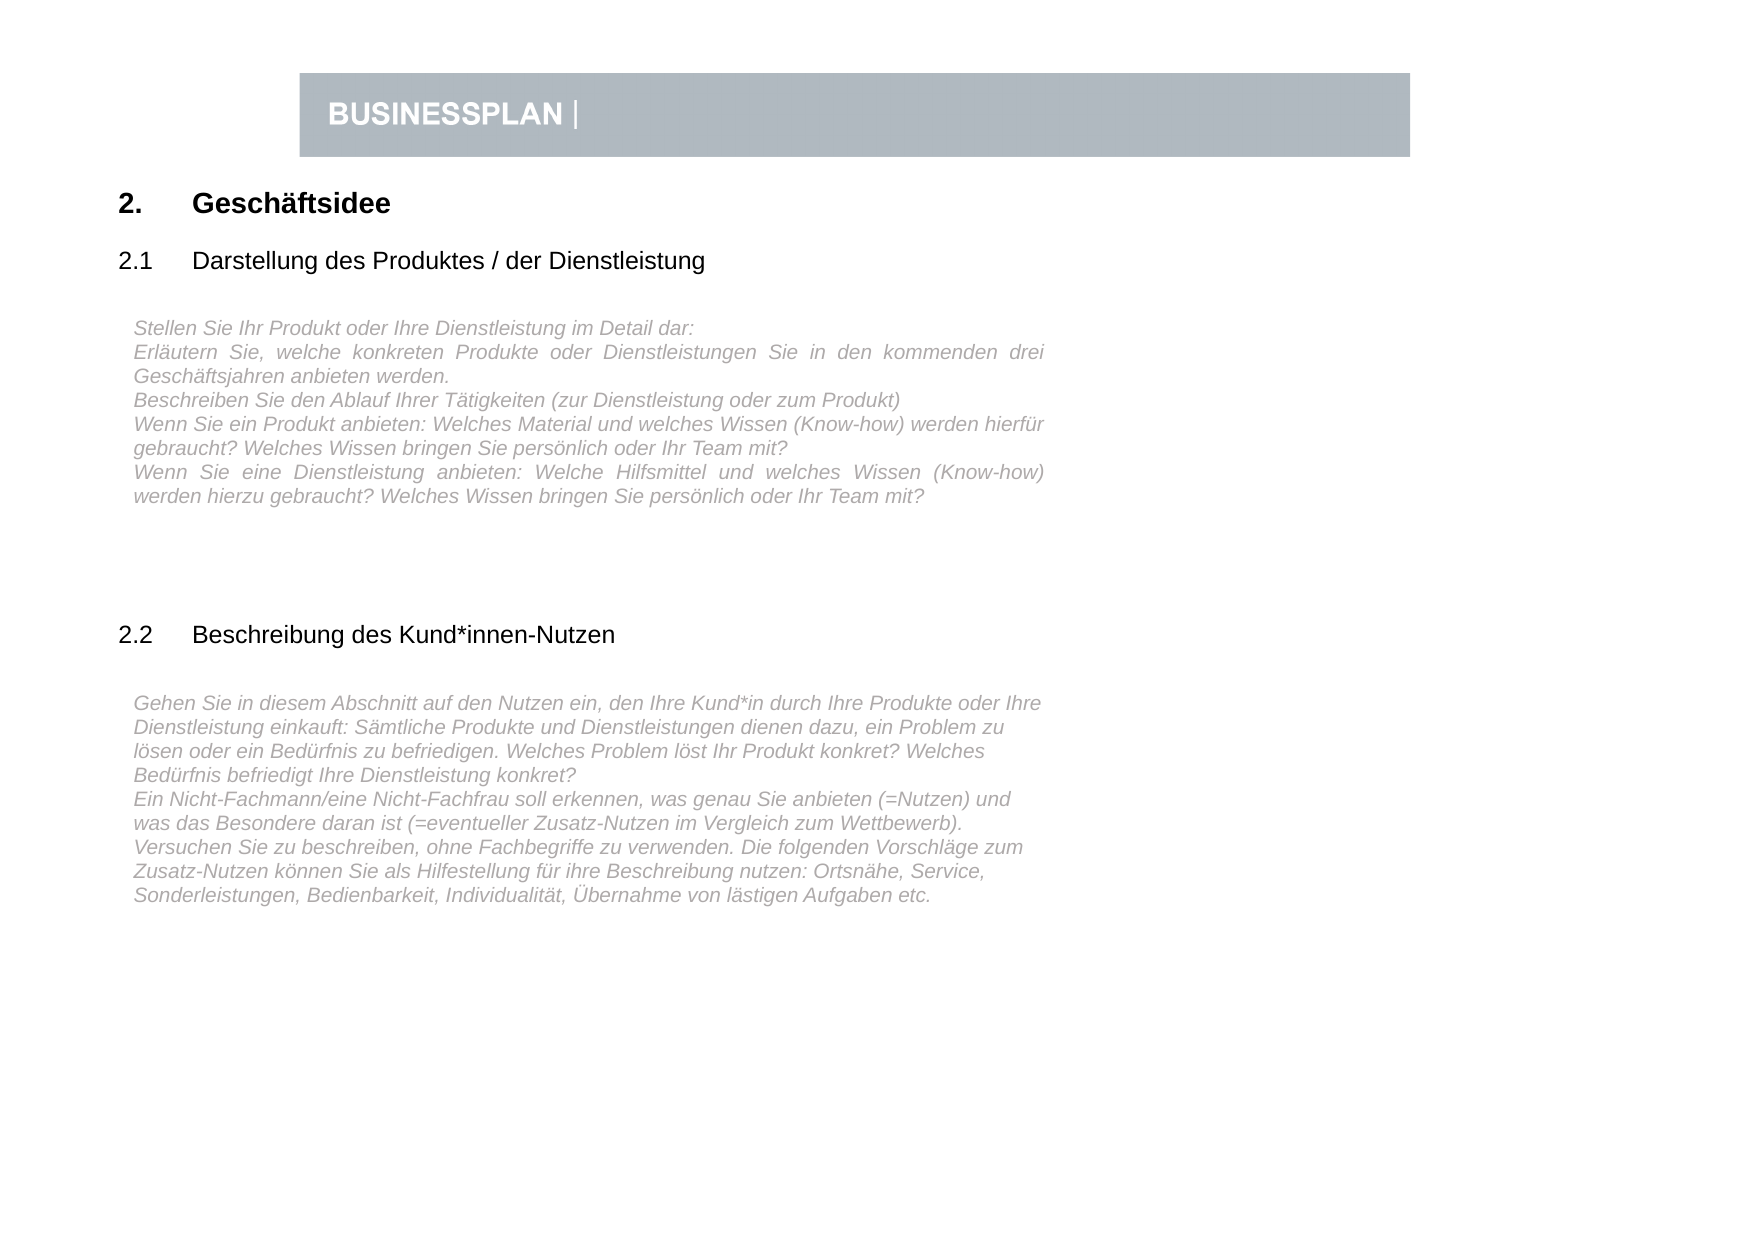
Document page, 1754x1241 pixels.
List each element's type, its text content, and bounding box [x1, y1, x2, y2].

text Beschreiben Sie den Ablauf Ihrer Tätigkeiten (zur Dienstleistung oder zum Produkt) [133, 388, 1047, 412]
text Wenn Sie ein Produkt anbieten: Welches Material und welches Wissen (Know-how) werden hierfür gebraucht? Welches Wissen bringen Sie persönlich oder Ihr Team mit? [133, 412, 1047, 460]
subtitle 2. Geschäftsidee [118, 186, 1674, 219]
text Erläutern Sie, welche konkreten Produkte oder Dienstleistungen Sie in den kommenden drei Geschäftsjahren anbieten werden. [133, 340, 1047, 388]
text Ein Nicht-Fachmann/eine Nicht-Fachfrau soll erkennen, was genau Sie anbieten (=Nutzen) und was das Besondere daran ist (=eventueller Zusatz-Nutzen im Vergleich zum Wettbewerb). Versuchen Sie zu beschreiben, ohne Fachbegriffe zu verwenden. Die folgenden Vorschläge zum Zusatz-Nutzen können Sie als Hilfestellung für ihre Beschreibung nutzen: Ortsnähe, Service, Sonderleistungen, Bedienbarkeit, Individualität, Übernahme von lästigen Aufgaben etc. [133, 787, 1047, 906]
text Stellen Sie Ihr Produkt oder Ihre Dienstleistung im Detail dar: [133, 316, 1047, 340]
subtitle 2.1 Darstellung des Produktes / der Dienstleistung [118, 246, 1674, 274]
text Wenn Sie eine Dienstleistung anbieten: Welche Hilfsmittel und welches Wissen (Know-how) werden hierzu gebraucht? Welches Wissen bringen Sie persönlich oder Ihr Team mit? [133, 460, 1047, 508]
subtitle 2.2 Beschreibung des Kund*innen-Nutzen [118, 620, 1674, 649]
text Gehen Sie in diesem Abschnitt auf den Nutzen ein, den Ihre Kund*in durch Ihre Produkte oder Ihre Dienstleistung einkauft: Sämtliche Produkte und Dienstleistungen dienen dazu, ein Problem zu lösen oder ein Bedürfnis zu befriedigen. Welches Problem löst Ihr Produkt konkret? Welches Bedürfnis befriedigt Ihre Dienstleistung konkret? [133, 691, 1047, 787]
